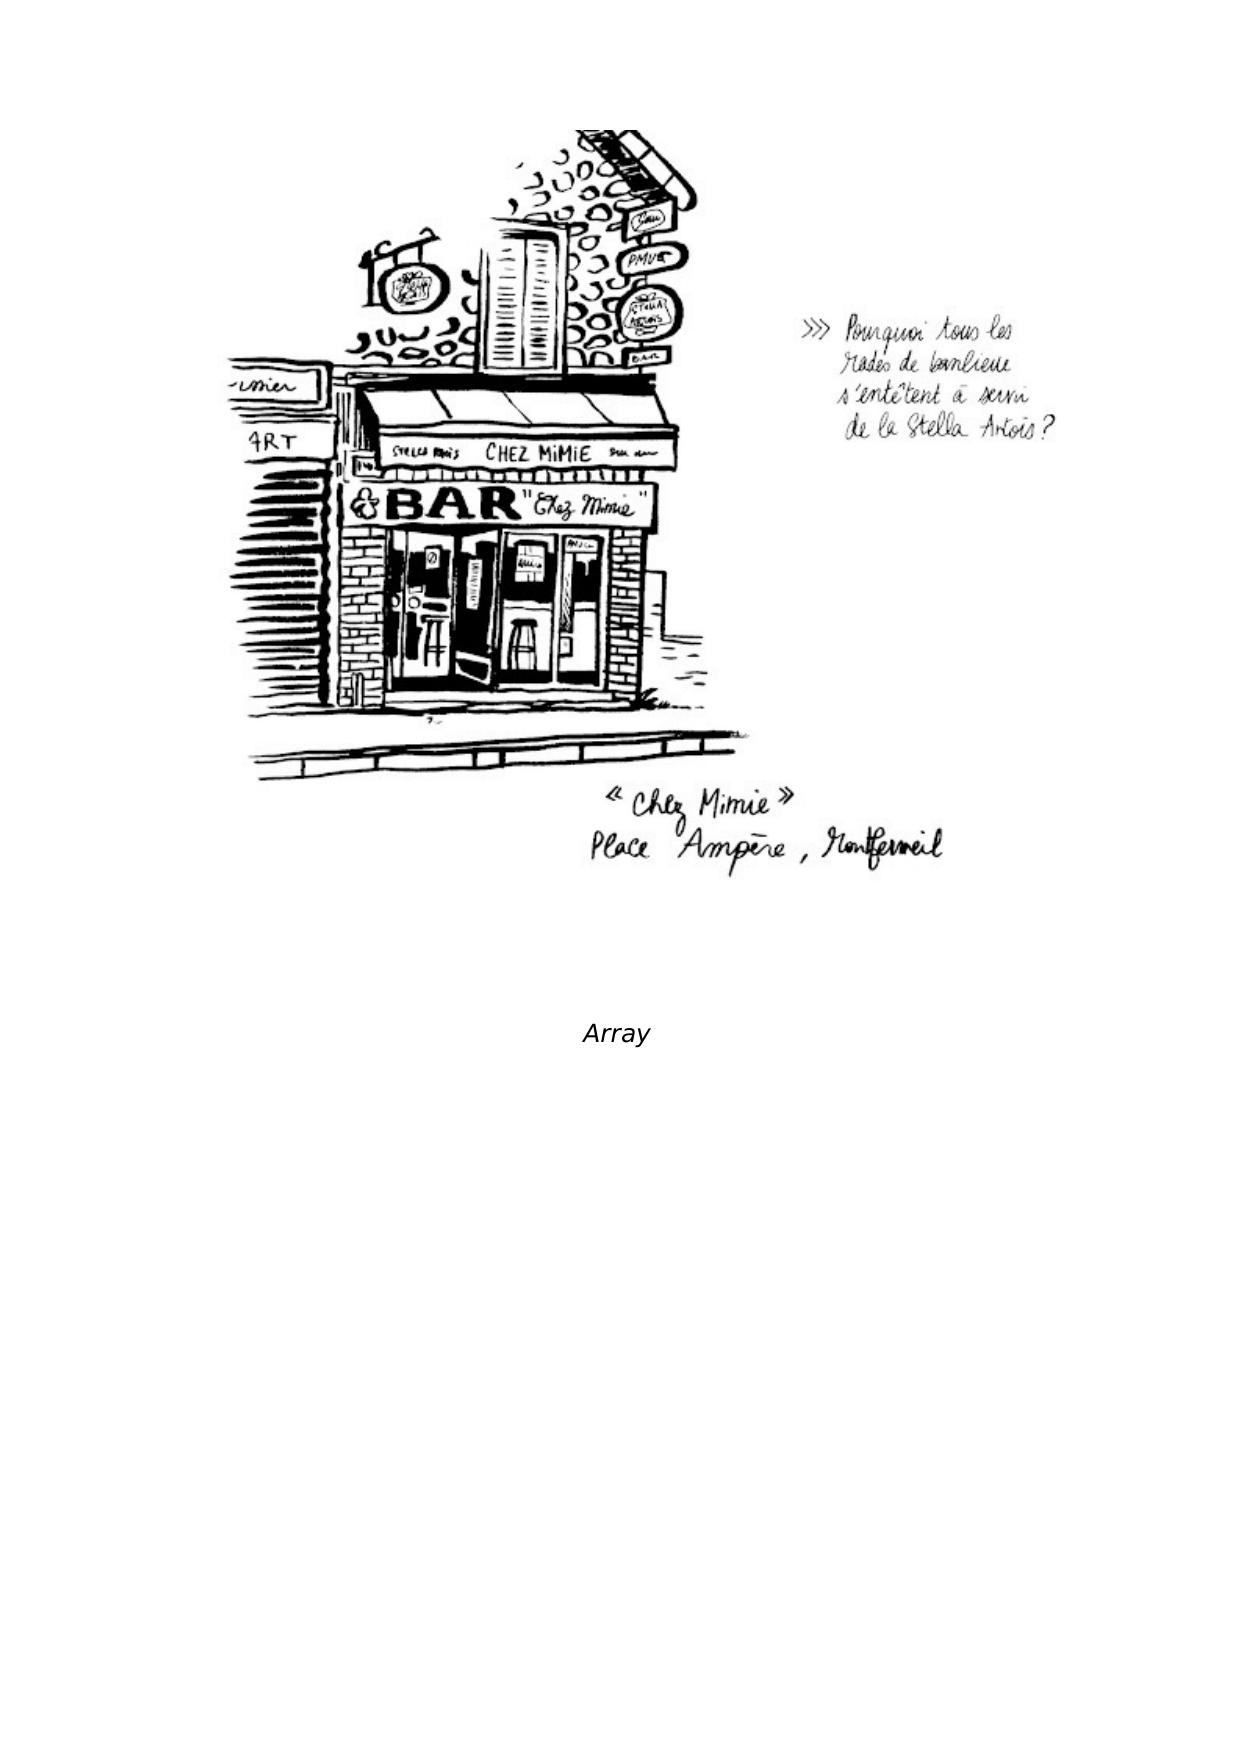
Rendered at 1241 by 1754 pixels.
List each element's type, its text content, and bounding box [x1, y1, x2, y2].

text Array [118, 1020, 1118, 1049]
picture [118, 130, 1119, 1020]
